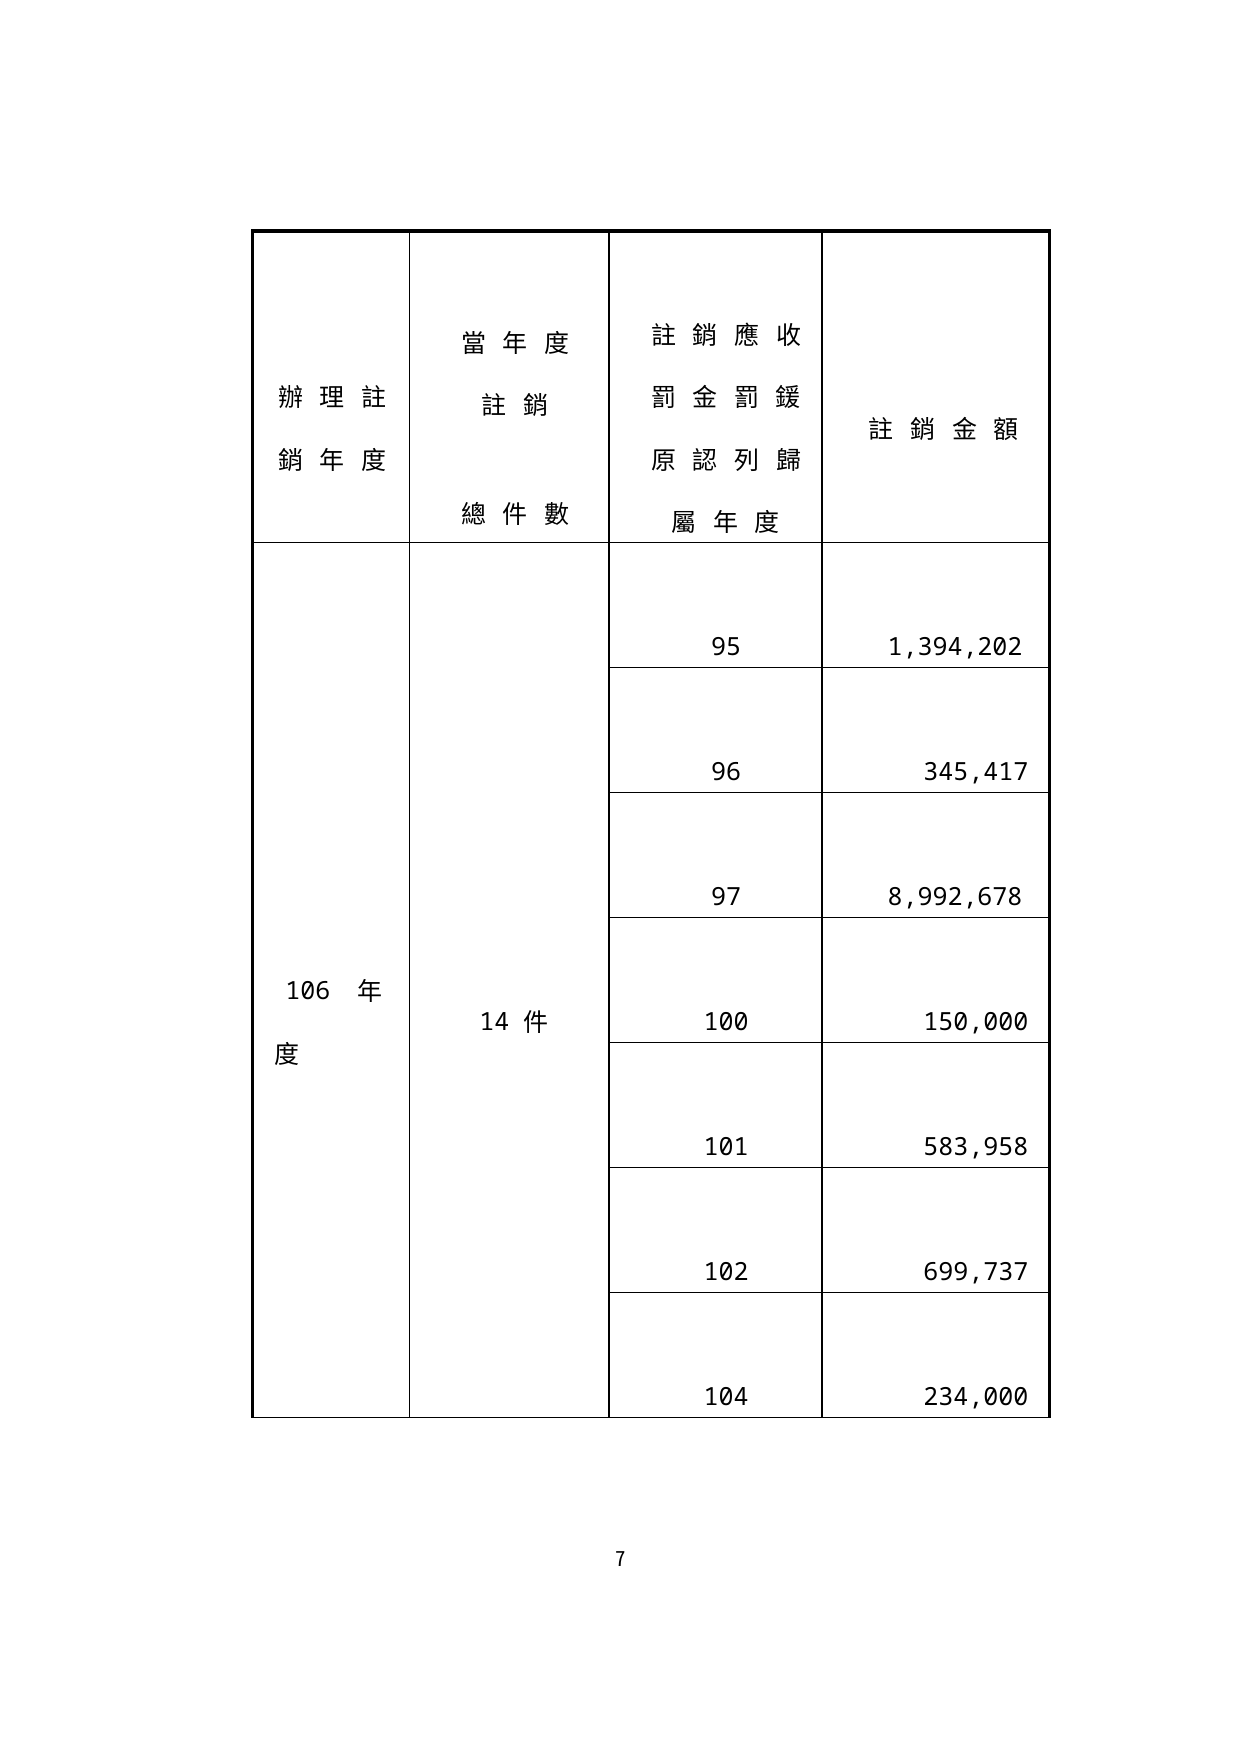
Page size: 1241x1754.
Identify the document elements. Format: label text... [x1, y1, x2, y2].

table_cell 102 [610, 1168, 821, 1292]
table_cell 100 [610, 918, 821, 1042]
table_cell 96 [610, 668, 821, 792]
table_header 辦理註銷年度 [254, 233, 409, 542]
table_cell 150,000 [823, 918, 1048, 1042]
table_cell 345,417 [823, 668, 1048, 792]
table_header 當年度註銷 總件數 [410, 233, 608, 542]
table_header 註銷應收罰金罰鍰原認列歸屬年度 [610, 233, 821, 542]
table_cell 14件 [410, 543, 608, 1417]
table_cell 234,000 [823, 1293, 1048, 1417]
table_cell 97 [610, 793, 821, 917]
table_cell 106年度 [254, 543, 409, 1417]
table_cell 1,394,202 [823, 543, 1048, 667]
table_cell 101 [610, 1043, 821, 1167]
table_header 註銷金額 [823, 233, 1048, 542]
table_cell 699,737 [823, 1168, 1048, 1292]
table_cell 104 [610, 1293, 821, 1417]
table_cell 95 [610, 543, 821, 667]
table_cell 583,958 [823, 1043, 1048, 1167]
table_cell 8,992,678 [823, 793, 1048, 917]
